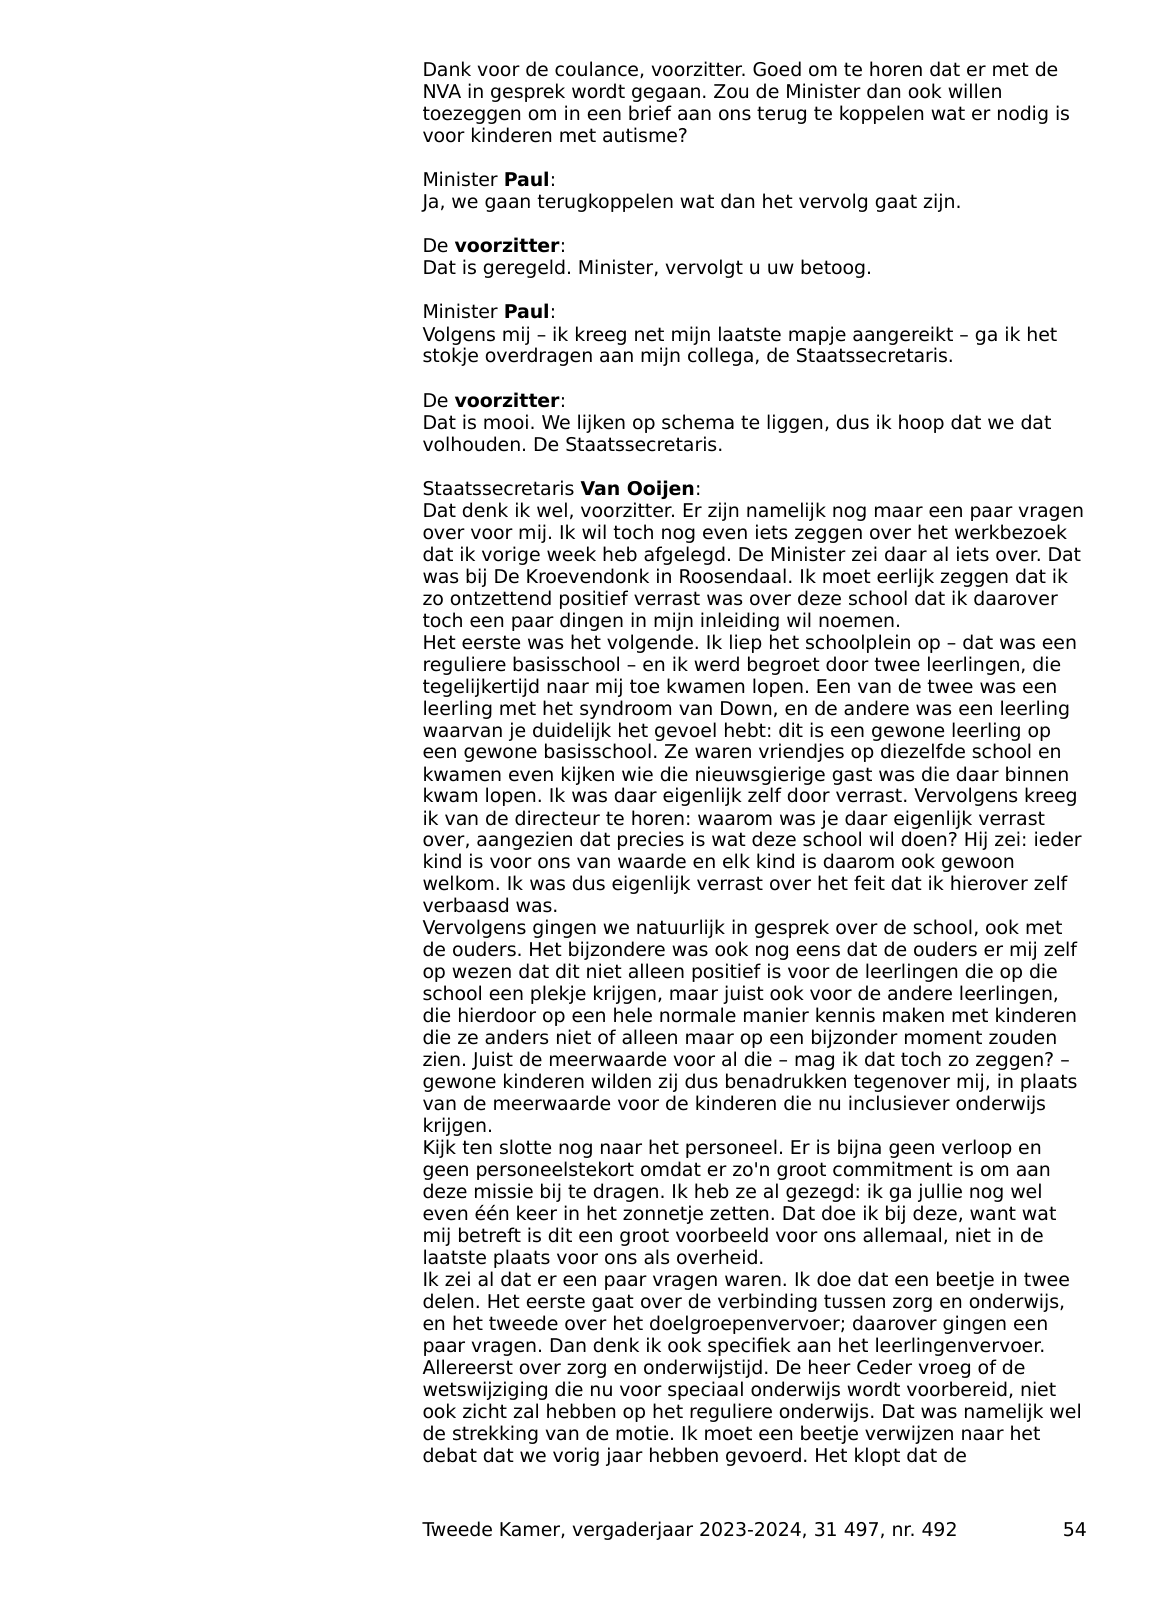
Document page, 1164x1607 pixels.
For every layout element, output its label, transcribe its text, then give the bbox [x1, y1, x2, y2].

text Dat is geregeld. Minister, vervolgt u uw betoog. [422, 257, 1087, 279]
text Dat denk ik wel, voorzitter. Er zijn namelijk nog maar een paar vragen over voor mij. Ik wil toch nog even iets zeggen over het werkbezoek dat ik vorige week heb afgelegd. De Minister zei daar al iets over. Dat was bij De Kroevendonk in Roosendaal. Ik moet eerlijk zeggen dat ik zo ontzettend positief verrast was over deze school dat ik daarover toch een paar dingen in mijn inleiding wil noemen. [422, 500, 1087, 632]
text Minister Paul: [422, 169, 1087, 191]
text Het eerste was het volgende. Ik liep het schoolplein op – dat was een reguliere basisschool – en ik werd begroet door twee leerlingen, die tegelijkertijd naar mij toe kwamen lopen. Een van de twee was een leerling met het syndroom van Down, en de andere was een leerling waarvan je duidelijk het gevoel hebt: dit is een gewone leerling op een gewone basisschool. Ze waren vriendjes op diezelfde school en kwamen even kijken wie die nieuwsgierige gast was die daar binnen kwam lopen. Ik was daar eigenlijk zelf door verrast. Vervolgens kreeg ik van de directeur te horen: waarom was je daar eigenlijk verrast over, aangezien dat precies is wat deze school wil doen? Hij zei: ieder kind is voor ons van waarde en elk kind is daarom ook gewoon welkom. Ik was dus eigenlijk verrast over het feit dat ik hierover zelf verbaasd was. [422, 632, 1087, 917]
text Dat is mooi. We lijken op schema te liggen, dus ik hoop dat we dat volhouden. De Staatssecretaris. [422, 412, 1087, 456]
text Minister Paul: [422, 301, 1087, 323]
text Allereerst over zorg en onderwijstijd. De heer Ceder vroeg of de wetswijziging die nu voor speciaal onderwijs wordt voorbereid, niet ook zicht zal hebben op het reguliere onderwijs. Dat was namelijk wel de strekking van de motie. Ik moet een beetje verwijzen naar het debat dat we vorig jaar hebben gevoerd. Het klopt dat de [422, 1357, 1087, 1467]
text De voorzitter: [422, 389, 1087, 412]
text Vervolgens gingen we natuurlijk in gesprek over de school, ook met de ouders. Het bijzondere was ook nog eens dat de ouders er mij zelf op wezen dat dit niet alleen positief is voor de leerlingen die op die school een plekje krijgen, maar juist ook voor de andere leerlingen, die hierdoor op een hele normale manier kennis maken met kinderen die ze anders niet of alleen maar op een bijzonder moment zouden zien. Juist de meerwaarde voor al die – mag ik dat toch zo zeggen? – gewone kinderen wilden zij dus benadrukken tegenover mij, in plaats van de meerwaarde voor de kinderen die nu inclusiever onderwijs krijgen. [422, 917, 1087, 1137]
text Dank voor de coulance, voorzitter. Goed om te horen dat er met de NVA in gesprek wordt gegaan. Zou de Minister dan ook willen toezeggen om in een brief aan ons terug te koppelen wat er nodig is voor kinderen met autisme? [422, 59, 1087, 147]
text Ja, we gaan terugkoppelen wat dan het vervolg gaat zijn. [422, 191, 1087, 213]
text Kijk ten slotte nog naar het personeel. Er is bijna geen verloop en geen personeelstekort omdat er zo'n groot commitment is om aan deze missie bij te dragen. Ik heb ze al gezegd: ik ga jullie nog wel even één keer in het zonnetje zetten. Dat doe ik bij deze, want wat mij betreft is dit een groot voorbeeld voor ons allemaal, niet in de laatste plaats voor ons als overheid. [422, 1137, 1087, 1269]
text Volgens mij – ik kreeg net mijn laatste mapje aangereikt – ga ik het stokje overdragen aan mijn collega, de Staatssecretaris. [422, 323, 1087, 367]
text Ik zei al dat er een paar vragen waren. Ik doe dat een beetje in twee delen. Het eerste gaat over de verbinding tussen zorg en onderwijs, en het tweede over het doelgroepenvervoer; daarover gingen een paar vragen. Dan denk ik ook specifiek aan het leerlingenvervoer. [422, 1269, 1087, 1357]
text De voorzitter: [422, 235, 1087, 257]
text Staatssecretaris Van Ooijen: [422, 478, 1087, 500]
